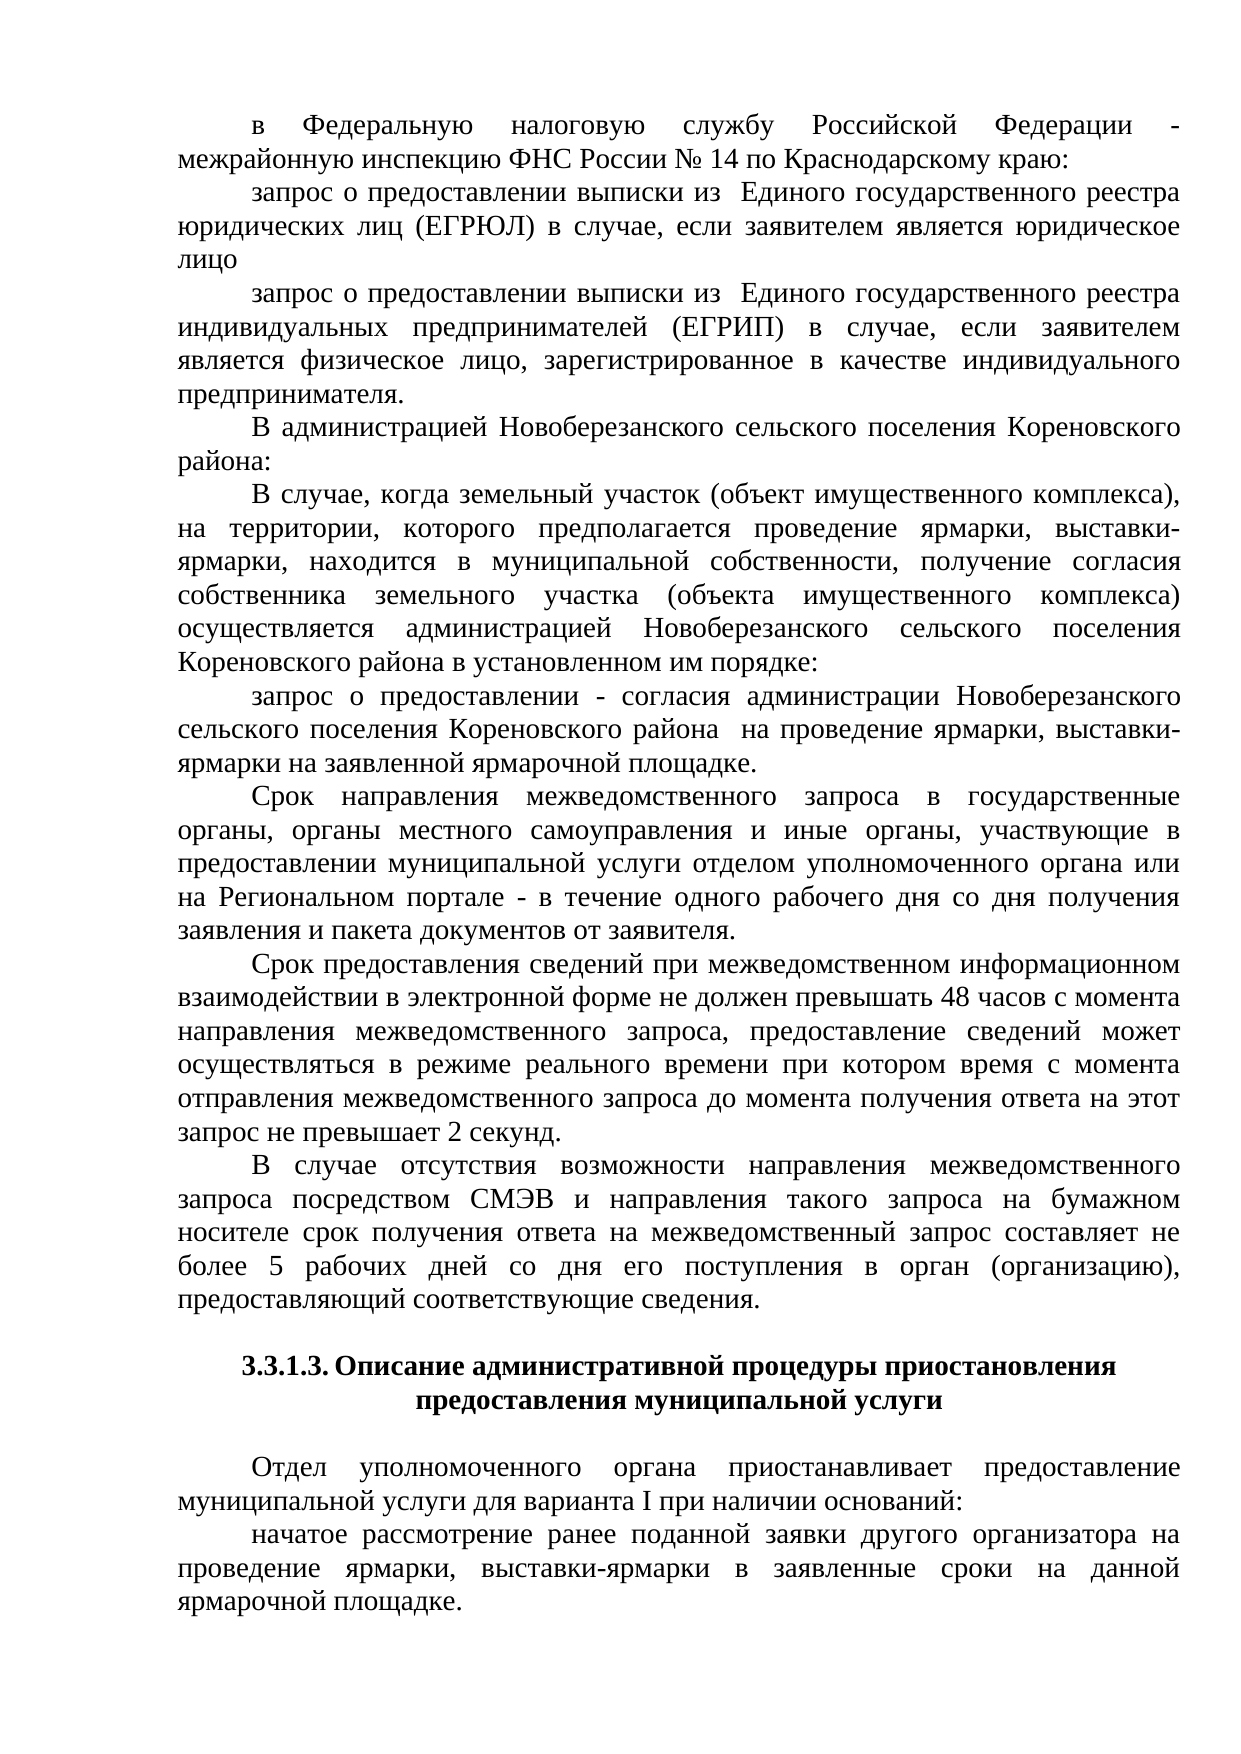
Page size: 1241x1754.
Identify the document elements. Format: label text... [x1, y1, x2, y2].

text В администрацией Новоберезанского сельского поселения Кореновского района: [177, 409, 1181, 476]
text начатое рассмотрение ранее поданной заявки другого организатора на проведение ярмарки, выставки-ярмарки в заявленные сроки на данной ярмарочной площадке. [177, 1516, 1181, 1617]
text запрос о предоставлении выписки из Единого государственного реестра индивидуальных предпринимателей (ЕГРИП) в случае, если заявителем является физическое лицо, зарегистрированное в качестве индивидуального предпринимателя. [177, 275, 1181, 409]
text Срок предоставления сведений при межведомственном информационном взаимодействии в электронной форме не должен превышать 48 часов с момента направления межведомственного запроса, предоставление сведений может осуществляться в режиме реального времени при котором время с момента отправления межведомственного запроса до момента получения ответа на этот запрос не превышает 2 секунд. [177, 946, 1181, 1147]
text Отдел уполномоченного органа приостанавливает предоставление муниципальной услуги для варианта I при наличии оснований: [177, 1449, 1181, 1516]
text Срок направления межведомственного запроса в государственные органы, органы местного самоуправления и иные органы, участвующие в предоставлении муниципальной услуги отделом уполномоченного органа или на Региональном портале - в течение одного рабочего дня со дня получения заявления и пакета документов от заявителя. [177, 778, 1181, 946]
text запрос о предоставлении выписки из Единого государственного реестра юридических лиц (ЕГРЮЛ) в случае, если заявителем является юридическое лицо [177, 174, 1181, 275]
text в Федеральную налоговую службу Российской Федерации - межрайонную инспекцию ФНС России № 14 по Краснодарскому краю: [177, 107, 1181, 174]
text В случае, когда земельный участок (объект имущественного комплекса), на территории, которого предполагается проведение ярмарки, выставки-ярмарки, находится в муниципальной собственности, получение согласия собственника земельного участка (объекта имущественного комплекса) осуществляется администрацией Новоберезанского сельского поселения Кореновского района в установленном им порядке: [177, 476, 1181, 678]
text запрос о предоставлении - согласия администрации Новоберезанского сельского поселения Кореновского района на проведение ярмарки, выставки-ярмарки на заявленной ярмарочной площадке. [177, 678, 1181, 778]
text 3.3.1.3. Описание административной процедуры приостановления предоставления муниципальной услуги [177, 1348, 1181, 1416]
text В случае отсутствия возможности направления межведомственного запроса посредством СМЭВ и направления такого запроса на бумажном носителе срок получения ответа на межведомственный запрос составляет не более 5 рабочих дней со дня его поступления в орган (организацию), предоставляющий соответствующие сведения. [177, 1147, 1181, 1315]
